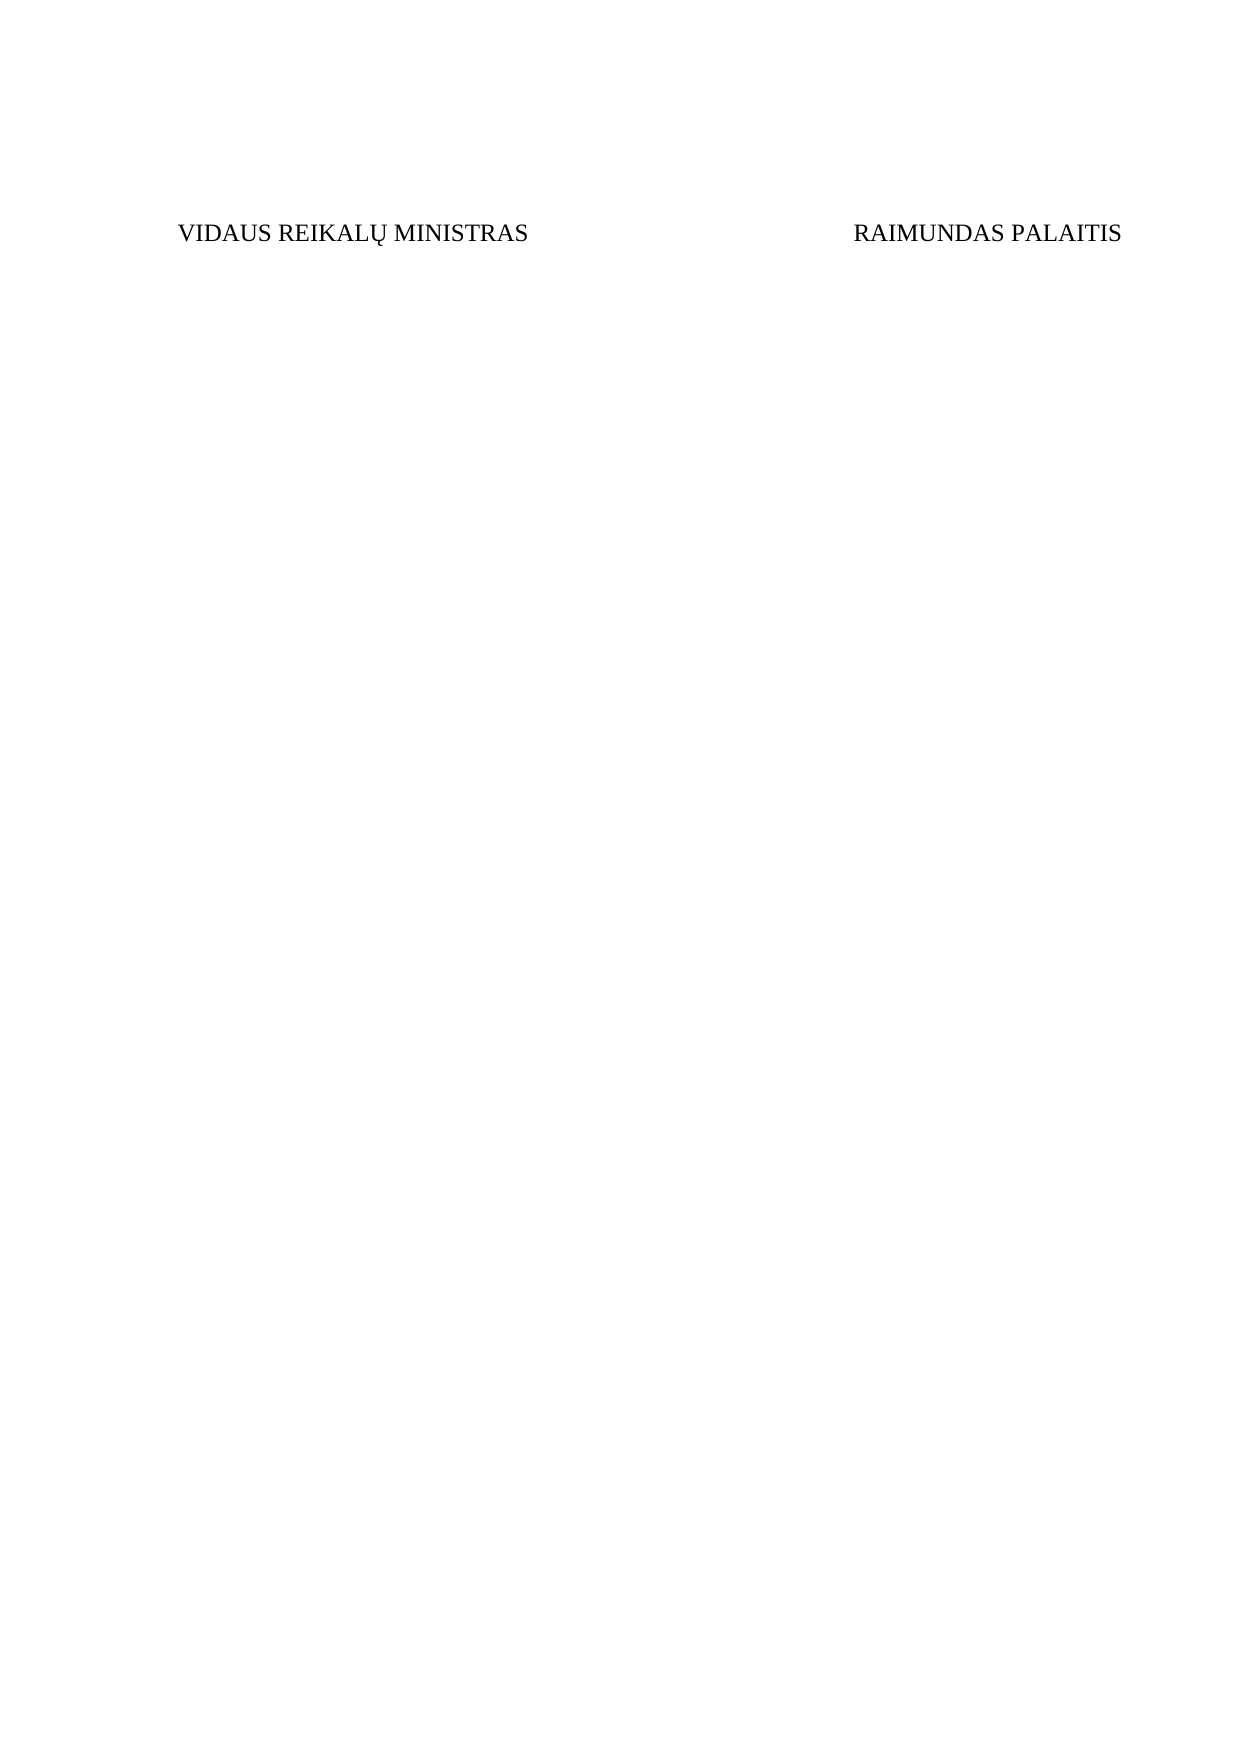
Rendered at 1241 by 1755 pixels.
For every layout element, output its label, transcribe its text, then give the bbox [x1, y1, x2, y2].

text Vidaus reikalų ministras Raimundas Palaitis [177, 218, 1122, 247]
